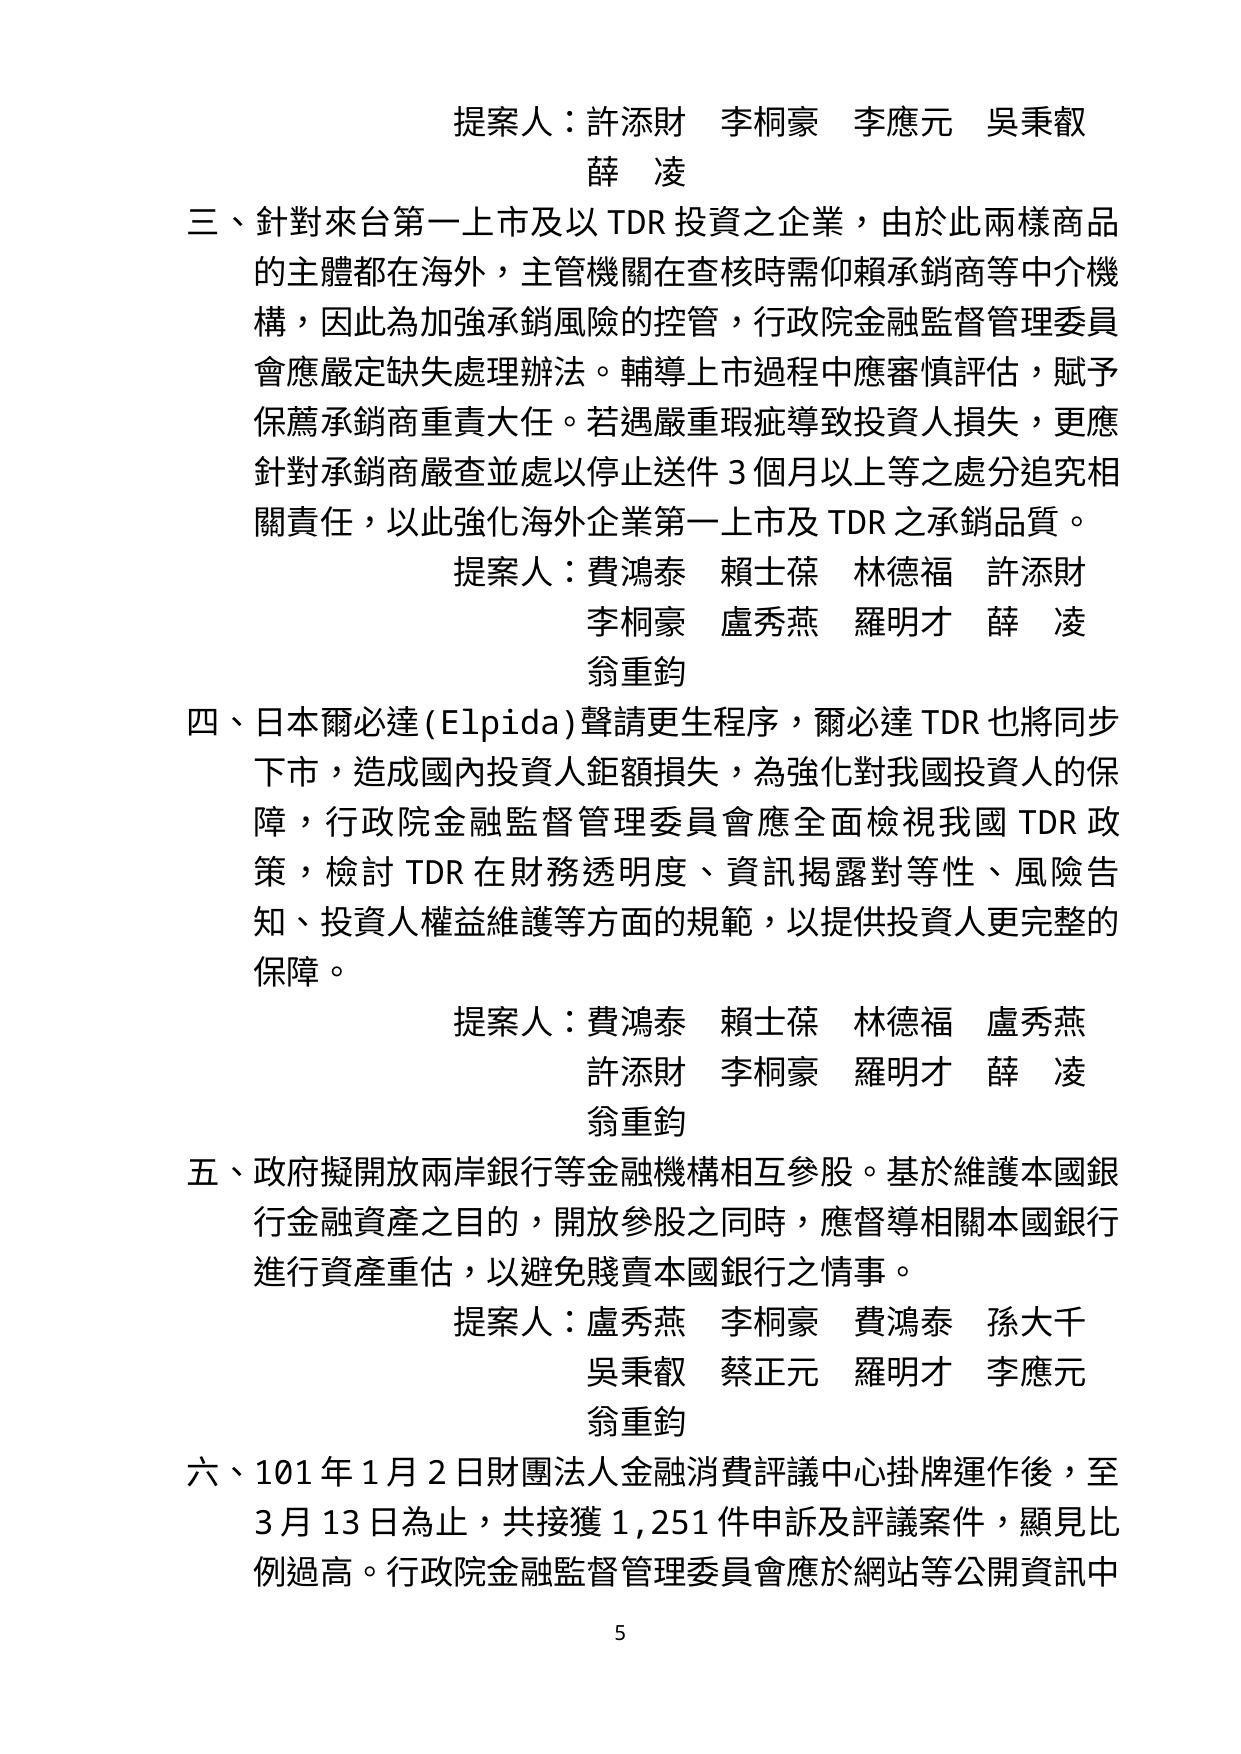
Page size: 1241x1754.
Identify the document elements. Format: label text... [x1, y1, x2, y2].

text 四、日本爾必達(Elpida)聲請更生程序，爾必達TDR也將同步下市，造成國內投資人鉅額損失，為強化對我國投資人的保障，行政院金融監督管理委員會應全面檢視我國TDR政策，檢討TDR在財務透明度、資訊揭露對等性、風險告知、投資人權益維護等方面的規範，以提供投資人更完整的保障。 [187, 694, 1120, 994]
text 三、針對來台第一上市及以TDR投資之企業，由於此兩樣商品的主體都在海外，主管機關在查核時需仰賴承銷商等中介機構，因此為加強承銷風險的控管，行政院金融監督管理委員會應嚴定缺失處理辦法。輔導上市過程中應審慎評估，賦予保薦承銷商重責大任。若遇嚴重瑕疵導致投資人損失，更應針對承銷商嚴查並處以停止送件3個月以上等之處分追究相關責任，以此強化海外企業第一上市及TDR之承銷品質。 [187, 194, 1120, 544]
text 提案人：許添財 李桐豪 李應元 吳秉叡 薛 凌 [453, 94, 1120, 194]
text 提案人：盧秀燕 李桐豪 費鴻泰 孫大千 吳秉叡 蔡正元 羅明才 李應元 翁重鈞 [453, 1294, 1120, 1444]
text 五、政府擬開放兩岸銀行等金融機構相互參股。基於維護本國銀行金融資產之目的，開放參股之同時，應督導相關本國銀行進行資產重估，以避免賤賣本國銀行之情事。 [187, 1144, 1120, 1294]
text 提案人：費鴻泰 賴士葆 林德福 盧秀燕 許添財 李桐豪 羅明才 薛 凌 翁重鈞 [453, 994, 1120, 1144]
text 六、101年1月2日財團法人金融消費評議中心掛牌運作後，至3月13日為止，共接獲1,251件申訴及評議案件，顯見比例過高。行政院金融監督管理委員會應於網站等公開資訊中 [187, 1444, 1120, 1594]
text 提案人：費鴻泰 賴士葆 林德福 許添財 李桐豪 盧秀燕 羅明才 薛 凌 翁重鈞 [453, 544, 1120, 694]
